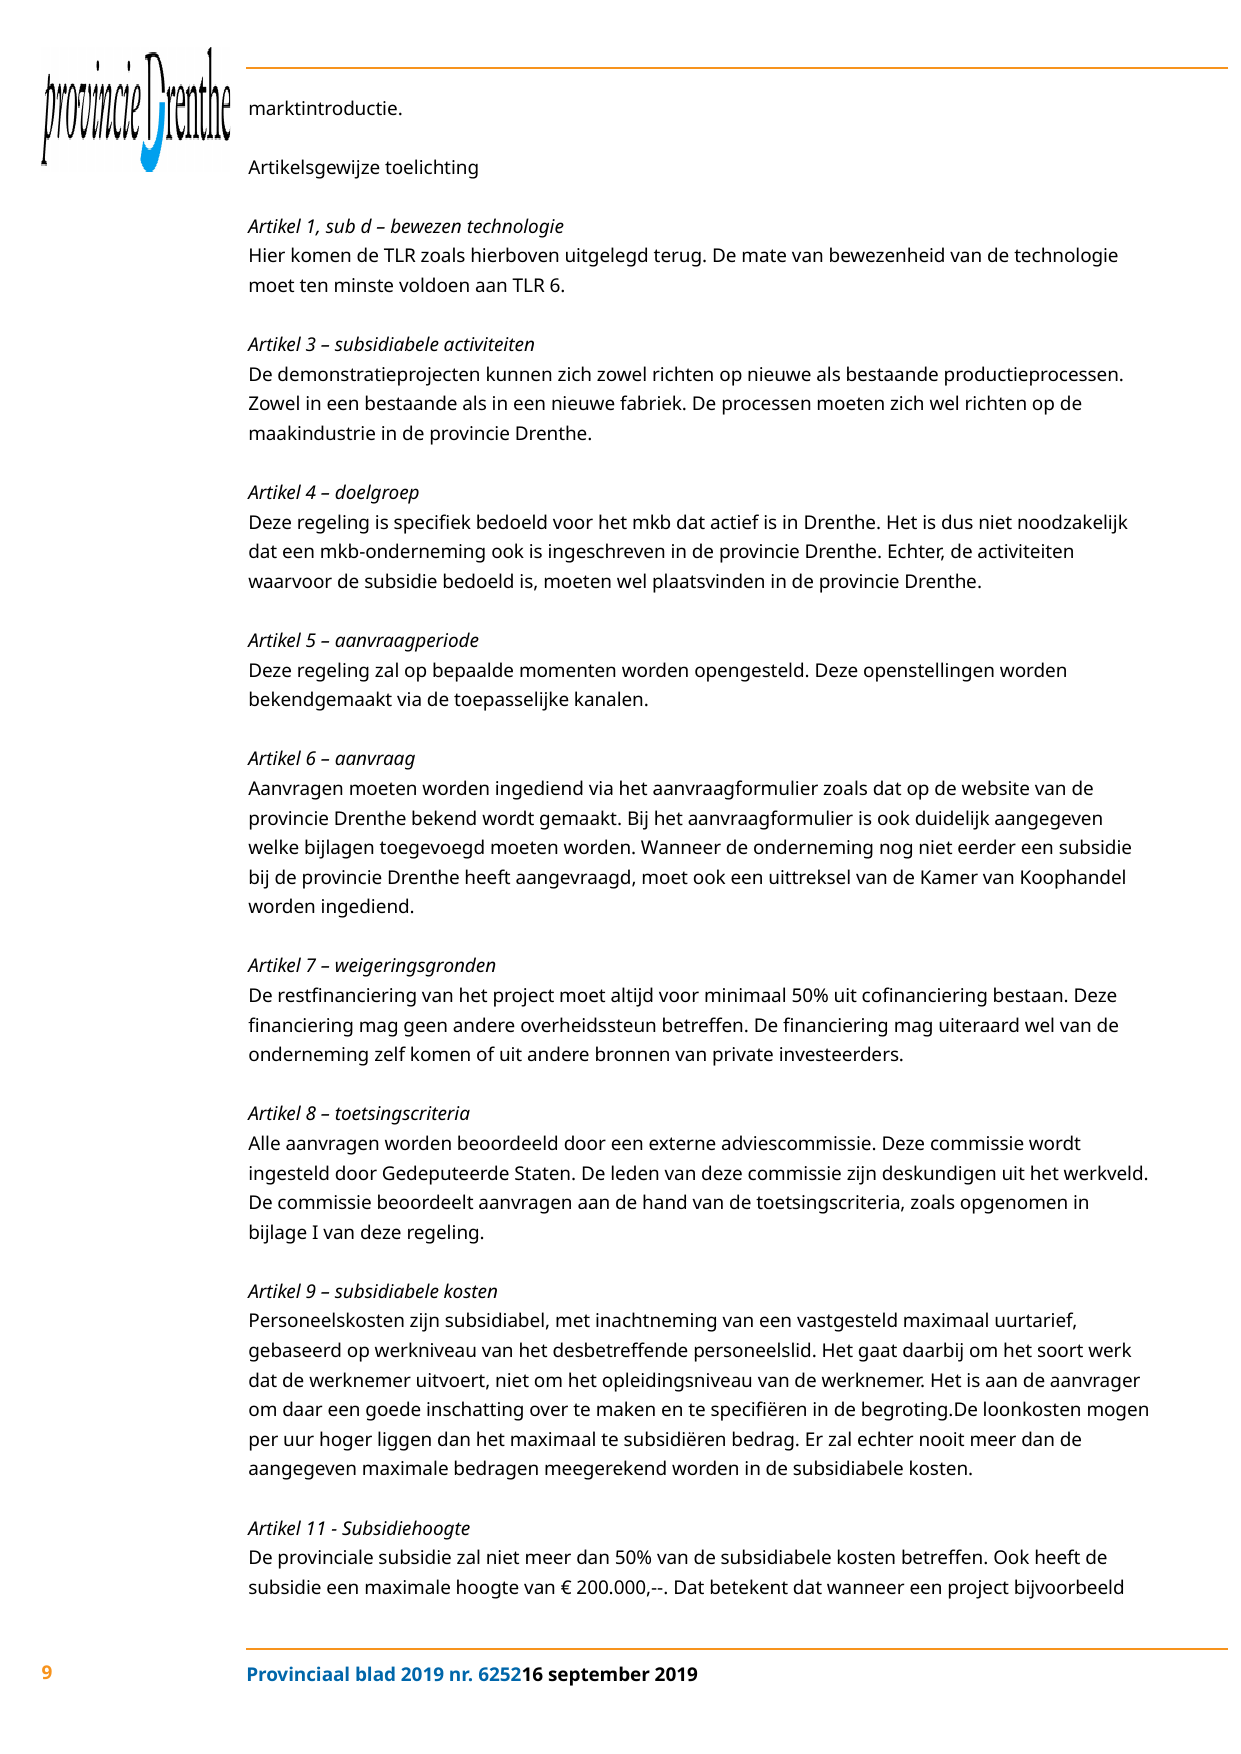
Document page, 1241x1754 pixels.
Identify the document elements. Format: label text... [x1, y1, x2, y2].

text Artikel 3 – subsidiabele activiteiten [248, 331, 1152, 357]
text Personeelskosten zijn subsidiabel, met inachtneming van een vastgesteld maximaal uurtarief, gebaseerd op werkniveau van het desbetreffende personeelslid. Het gaat daarbij om het soort werk dat de werknemer uitvoert, niet om het opleidingsniveau van de werknemer. Het is aan de aanvrager om daar een goede inschatting over te maken en te specifiëren in de begroting.De loonkosten mogen per uur hoger liggen dan het maximaal te subsidiëren bedrag. Er zal echter nooit meer dan de aangegeven maximale bedragen meegerekend worden in de subsidiabele kosten. [248, 1308, 1152, 1481]
text De demonstratieprojecten kunnen zich zowel richten op nieuwe als bestaande productieprocessen. Zowel in een bestaande als in een nieuwe fabriek. De processen moeten zich wel richten op de maakindustrie in de provincie Drenthe. [248, 361, 1152, 446]
text Artikel 7 – weigeringsgronden [248, 953, 1152, 978]
text Artikel 9 – subsidiabele kosten [248, 1278, 1152, 1304]
text Artikel 4 – doelgroep [248, 479, 1152, 505]
text De restfinanciering van het project moet altijd voor minimaal 50% uit cofinanciering bestaan. Deze financiering mag geen andere overheidssteun betreffen. De financiering mag uiteraard wel van de onderneming zelf komen of uit andere bronnen van private investeerders. [248, 982, 1152, 1067]
text Hier komen de TLR zoals hierboven uitgelegd terug. De mate van bewezenheid van de technologie moet ten minste voldoen aan TLR 6. [248, 243, 1152, 298]
text De provinciale subsidie zal niet meer dan 50% van de subsidiabele kosten betreffen. Ook heeft de subsidie een maximale hoogte van € 200.000,--. Dat betekent dat wanneer een project bijvoorbeeld [248, 1544, 1152, 1600]
text Artikel 5 – aanvraagperiode [248, 627, 1152, 653]
text Artikel 8 – toetsingscriteria [248, 1101, 1152, 1126]
picture [41, 47, 231, 172]
text Artikel 11 - Subsidiehoogte [248, 1515, 1152, 1541]
text Artikel 1, sub d – bewezen technologie [248, 213, 1152, 239]
text Artikelsgewijze toelichting [248, 154, 1152, 180]
text marktintroductie. [248, 95, 1152, 121]
text Alle aanvragen worden beoordeeld door een externe adviescommissie. Deze commissie wordt ingesteld door Gedeputeerde Staten. De leden van deze commissie zijn deskundigen uit het werkveld. De commissie beoordeelt aanvragen aan de hand van de toetsingscriteria, zoals opgenomen in bijlage I van deze regeling. [248, 1130, 1152, 1245]
text Deze regeling zal op bepaalde momenten worden opengesteld. Deze openstellingen worden bekendgemaakt via de toepasselijke kanalen. [248, 657, 1152, 712]
text Artikel 6 – aanvraag [248, 746, 1152, 771]
text Aanvragen moeten worden ingediend via het aanvraagformulier zoals dat op de website van de provincie Drenthe bekend wordt gemaakt. Bij het aanvraagformulier is ook duidelijk aangegeven welke bijlagen toegevoegd moeten worden. Wanneer de onderneming nog niet eerder een subsidie bij de provincie Drenthe heeft aangevraagd, moet ook een uittreksel van de Kamer van Koophandel worden ingediend. [248, 775, 1152, 919]
text Deze regeling is specifiek bedoeld voor het mkb dat actief is in Drenthe. Het is dus niet noodzakelijk dat een mkb-onderneming ook is ingeschreven in de provincie Drenthe. Echter, de activiteiten waarvoor de subsidie bedoeld is, moeten wel plaatsvinden in de provincie Drenthe. [248, 509, 1152, 594]
